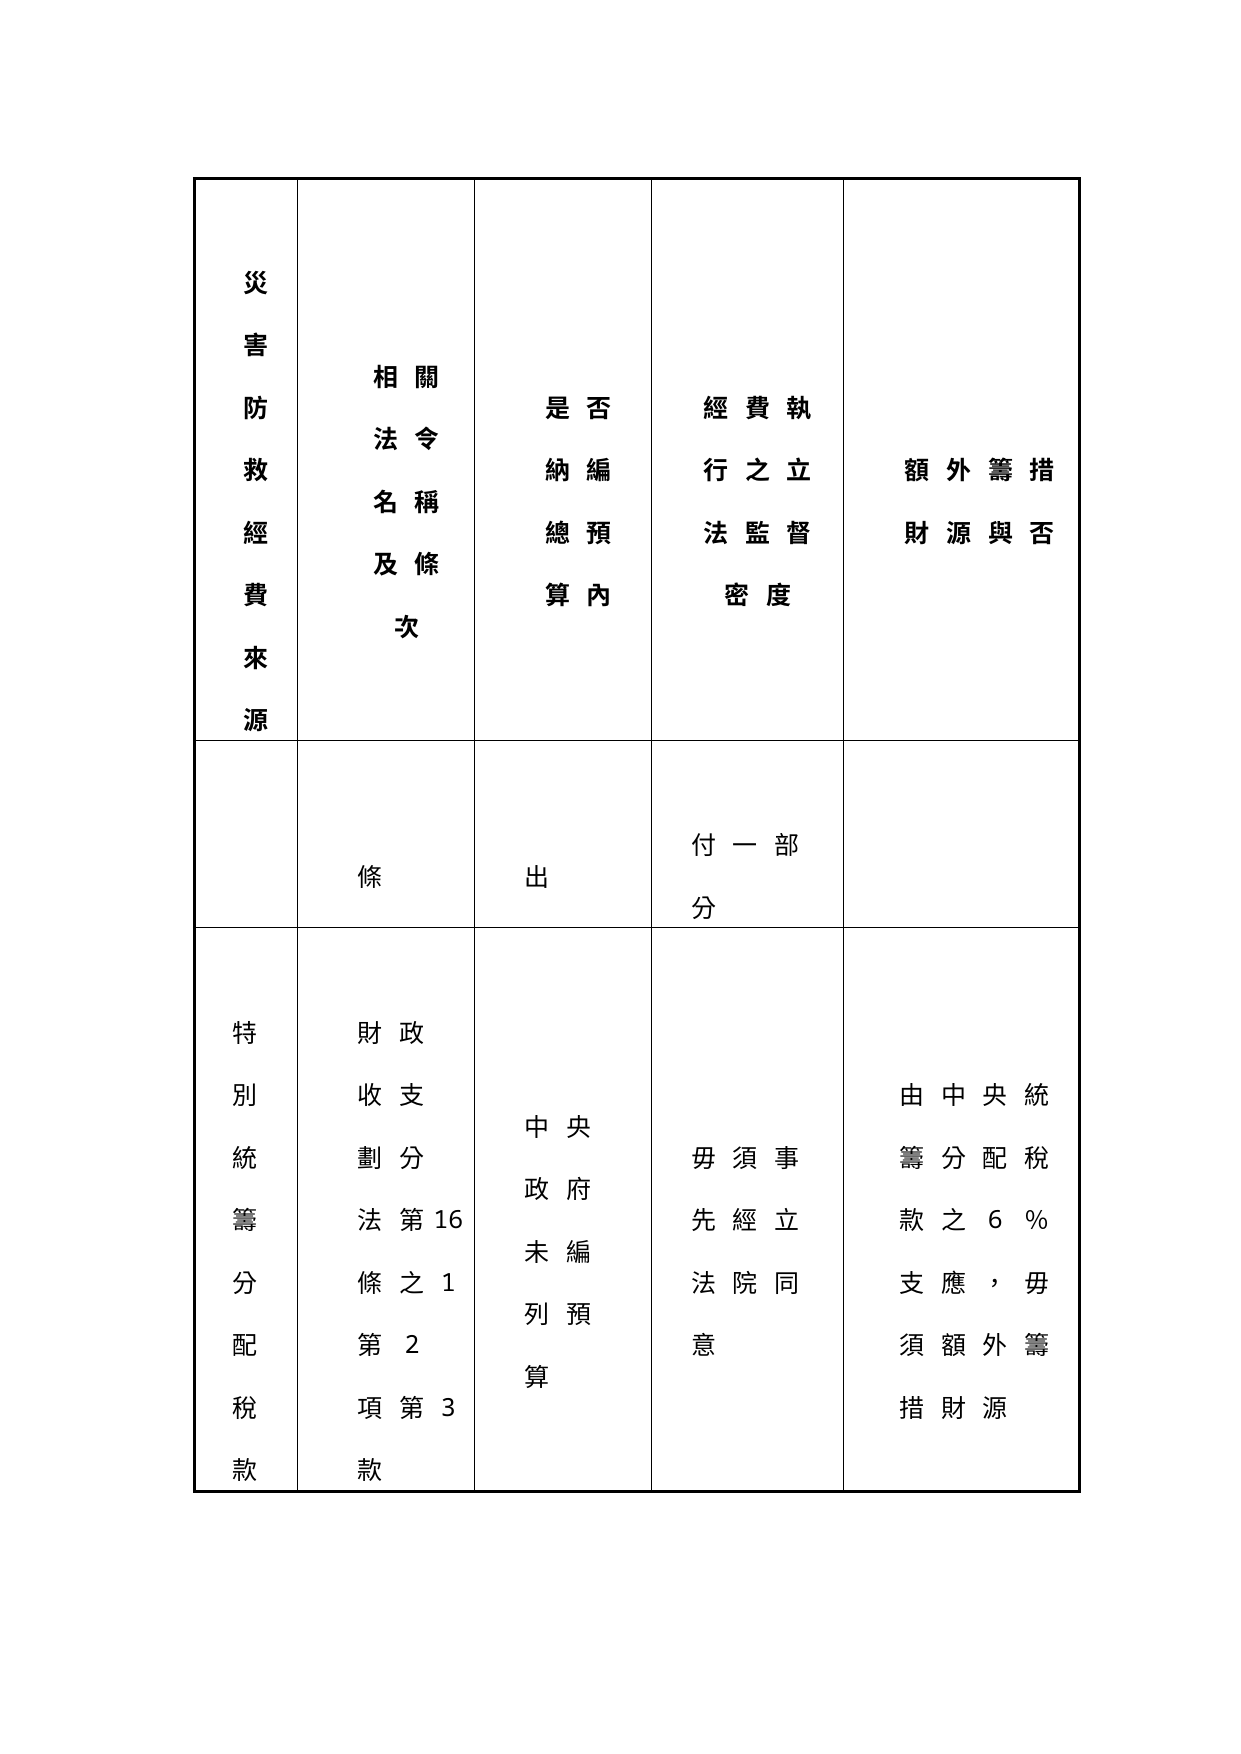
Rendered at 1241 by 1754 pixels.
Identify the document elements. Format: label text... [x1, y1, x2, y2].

table_cell 中央政府未編列預算 [475, 928, 651, 1490]
table_cell 付一部分 [652, 741, 843, 927]
table_header 額外籌措財源與否 [844, 180, 1078, 740]
table_cell 條 [298, 741, 474, 927]
table_header 災害防救經費來源 [196, 180, 297, 740]
table_cell [844, 741, 1078, 927]
table_cell 特別統籌分配稅款 [196, 928, 297, 1490]
table_header 相關法令名稱及條次 [298, 180, 474, 740]
table_cell 出 [475, 741, 651, 927]
table_header 經費執行之立法監督密度 [652, 180, 843, 740]
table_cell [196, 741, 297, 927]
table_cell 財政收支劃分法第16條之1第2項第3款 [298, 928, 474, 1490]
table_header 是否納編總預算內 [475, 180, 651, 740]
table_cell 毋須事先經立法院同意 [652, 928, 843, 1490]
table_cell 由中央統籌分配稅款之6％支應，毋須額外籌措財源 [844, 928, 1078, 1490]
